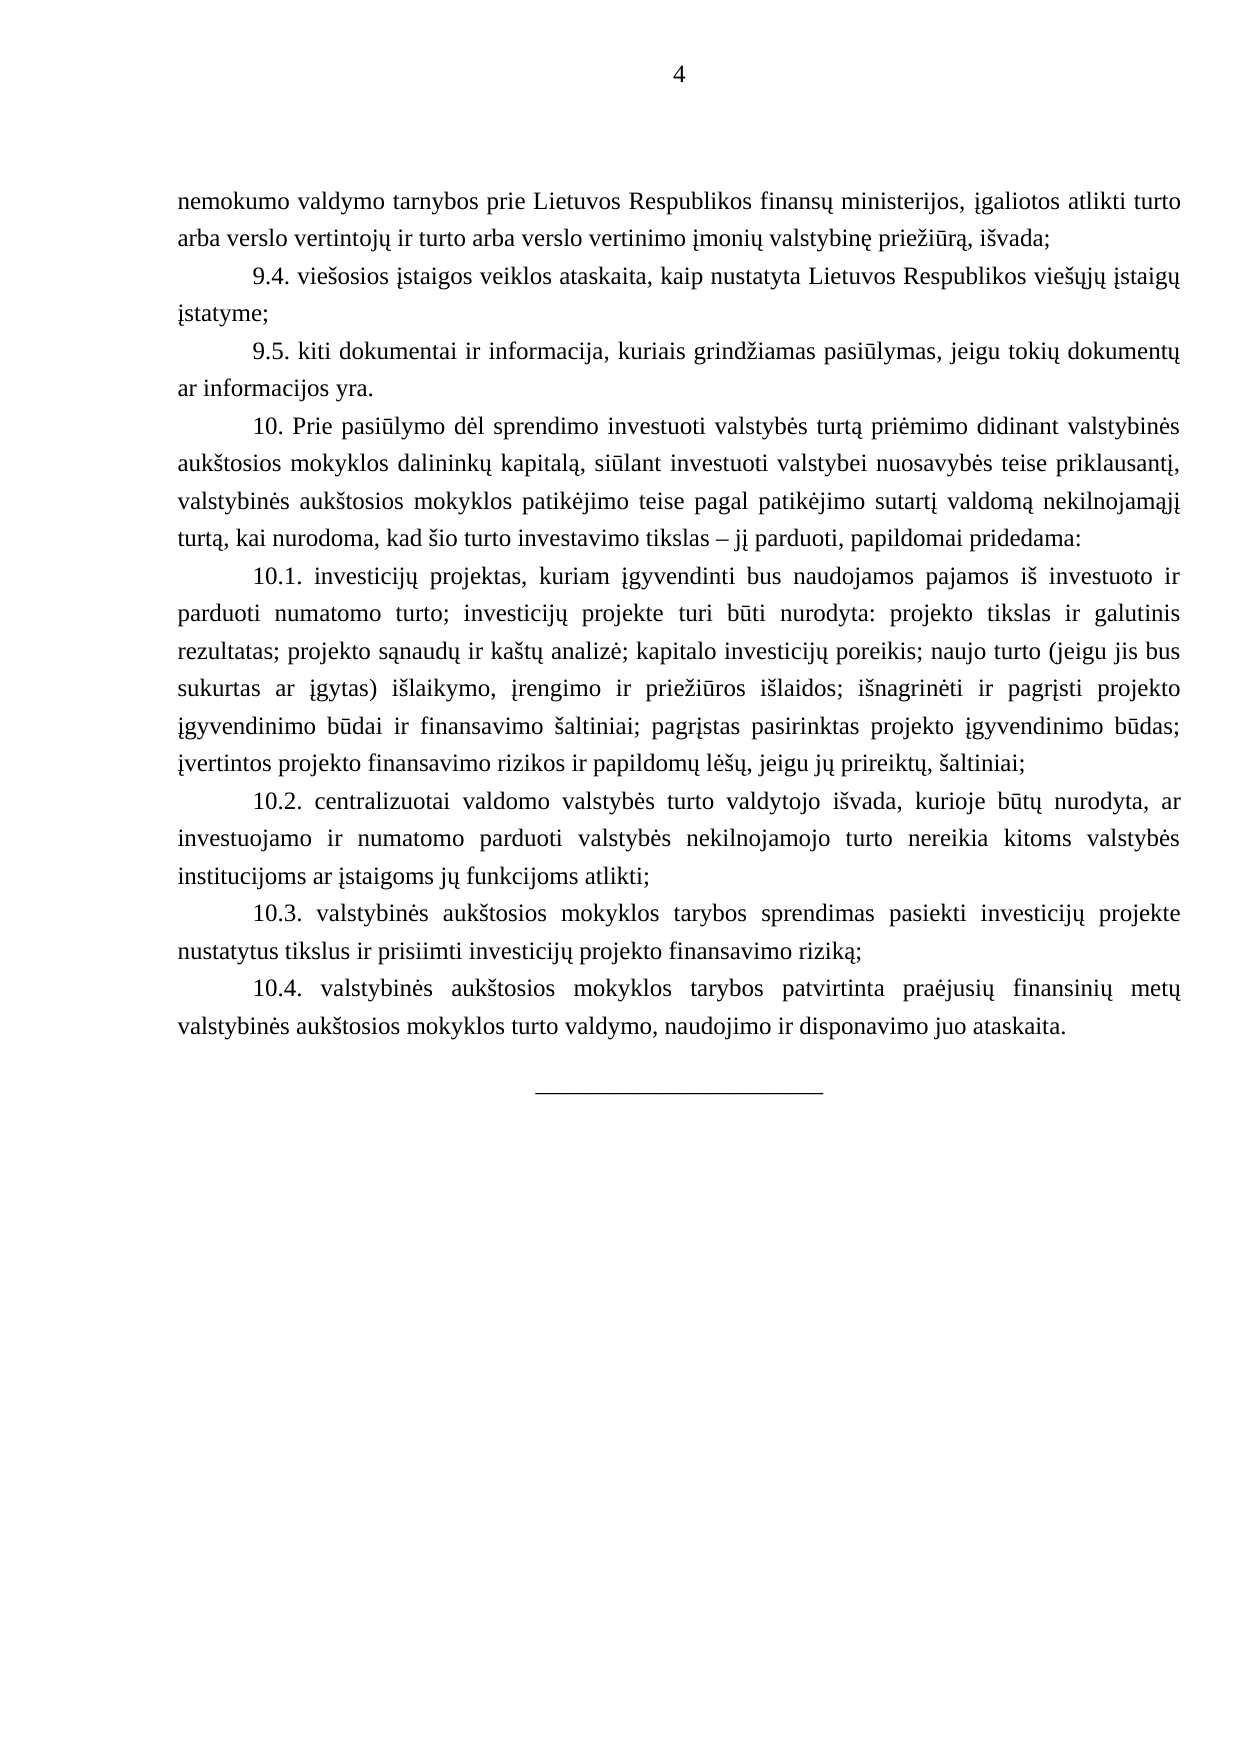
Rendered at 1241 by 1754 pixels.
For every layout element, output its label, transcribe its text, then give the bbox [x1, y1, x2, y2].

text 9.4. viešosios įstaigos veiklos ataskaita, kaip nustatyta Lietuvos Respublikos viešųjų įstaigų įstatyme; [177, 252, 1181, 327]
text 10. Prie pasiūlymo dėl sprendimo investuoti valstybės turtą priėmimo didinant valstybinės aukštosios mokyklos dalininkų kapitalą, siūlant investuoti valstybei nuosavybės teise priklausantį, valstybinės aukštosios mokyklos patikėjimo teise pagal patikėjimo sutartį valdomą nekilnojamąjį turtą, kai nurodoma, kad šio turto investavimo tikslas – jį parduoti, papildomai pridedama: [177, 402, 1181, 552]
text 10.2. centralizuotai valdomo valstybės turto valdytojo išvada, kurioje būtų nurodyta, ar investuojamo ir numatomo parduoti valstybės nekilnojamojo turto nereikia kitoms valstybės institucijoms ar įstaigoms jų funkcijoms atlikti; [177, 777, 1181, 890]
text nemokumo valdymo tarnybos prie Lietuvos Respublikos finansų ministerijos, įgaliotos atlikti turto arba verslo vertintojų ir turto arba verslo vertinimo įmonių valstybinę priežiūrą, išvada; [177, 177, 1181, 252]
text 10.1. investicijų projektas, kuriam įgyvendinti bus naudojamos pajamos iš investuoto ir parduoti numatomo turto; investicijų projekte turi būti nurodyta: projekto tikslas ir galutinis rezultatas; projekto sąnaudų ir kaštų analizė; kapitalo investicijų poreikis; naujo turto (jeigu jis bus sukurtas ar įgytas) išlaikymo, įrengimo ir priežiūros išlaidos; išnagrinėti ir pagrįsti projekto įgyvendinimo būdai ir finansavimo šaltiniai; pagrįstas pasirinktas projekto įgyvendinimo būdas; įvertintos projekto finansavimo rizikos ir papildomų lėšų, jeigu jų prireiktų, šaltiniai; [177, 552, 1181, 777]
text _______________________ [177, 1068, 1181, 1097]
text 9.5. kiti dokumentai ir informacija, kuriais grindžiamas pasiūlymas, jeigu tokių dokumentų ar informacijos yra. [177, 327, 1181, 402]
text 10.4. valstybinės aukštosios mokyklos tarybos patvirtinta praėjusių finansinių metų valstybinės aukštosios mokyklos turto valdymo, naudojimo ir disponavimo juo ataskaita. [177, 965, 1181, 1040]
text 10.3. valstybinės aukštosios mokyklos tarybos sprendimas pasiekti investicijų projekte nustatytus tikslus ir prisiimti investicijų projekto finansavimo riziką; [177, 890, 1181, 965]
